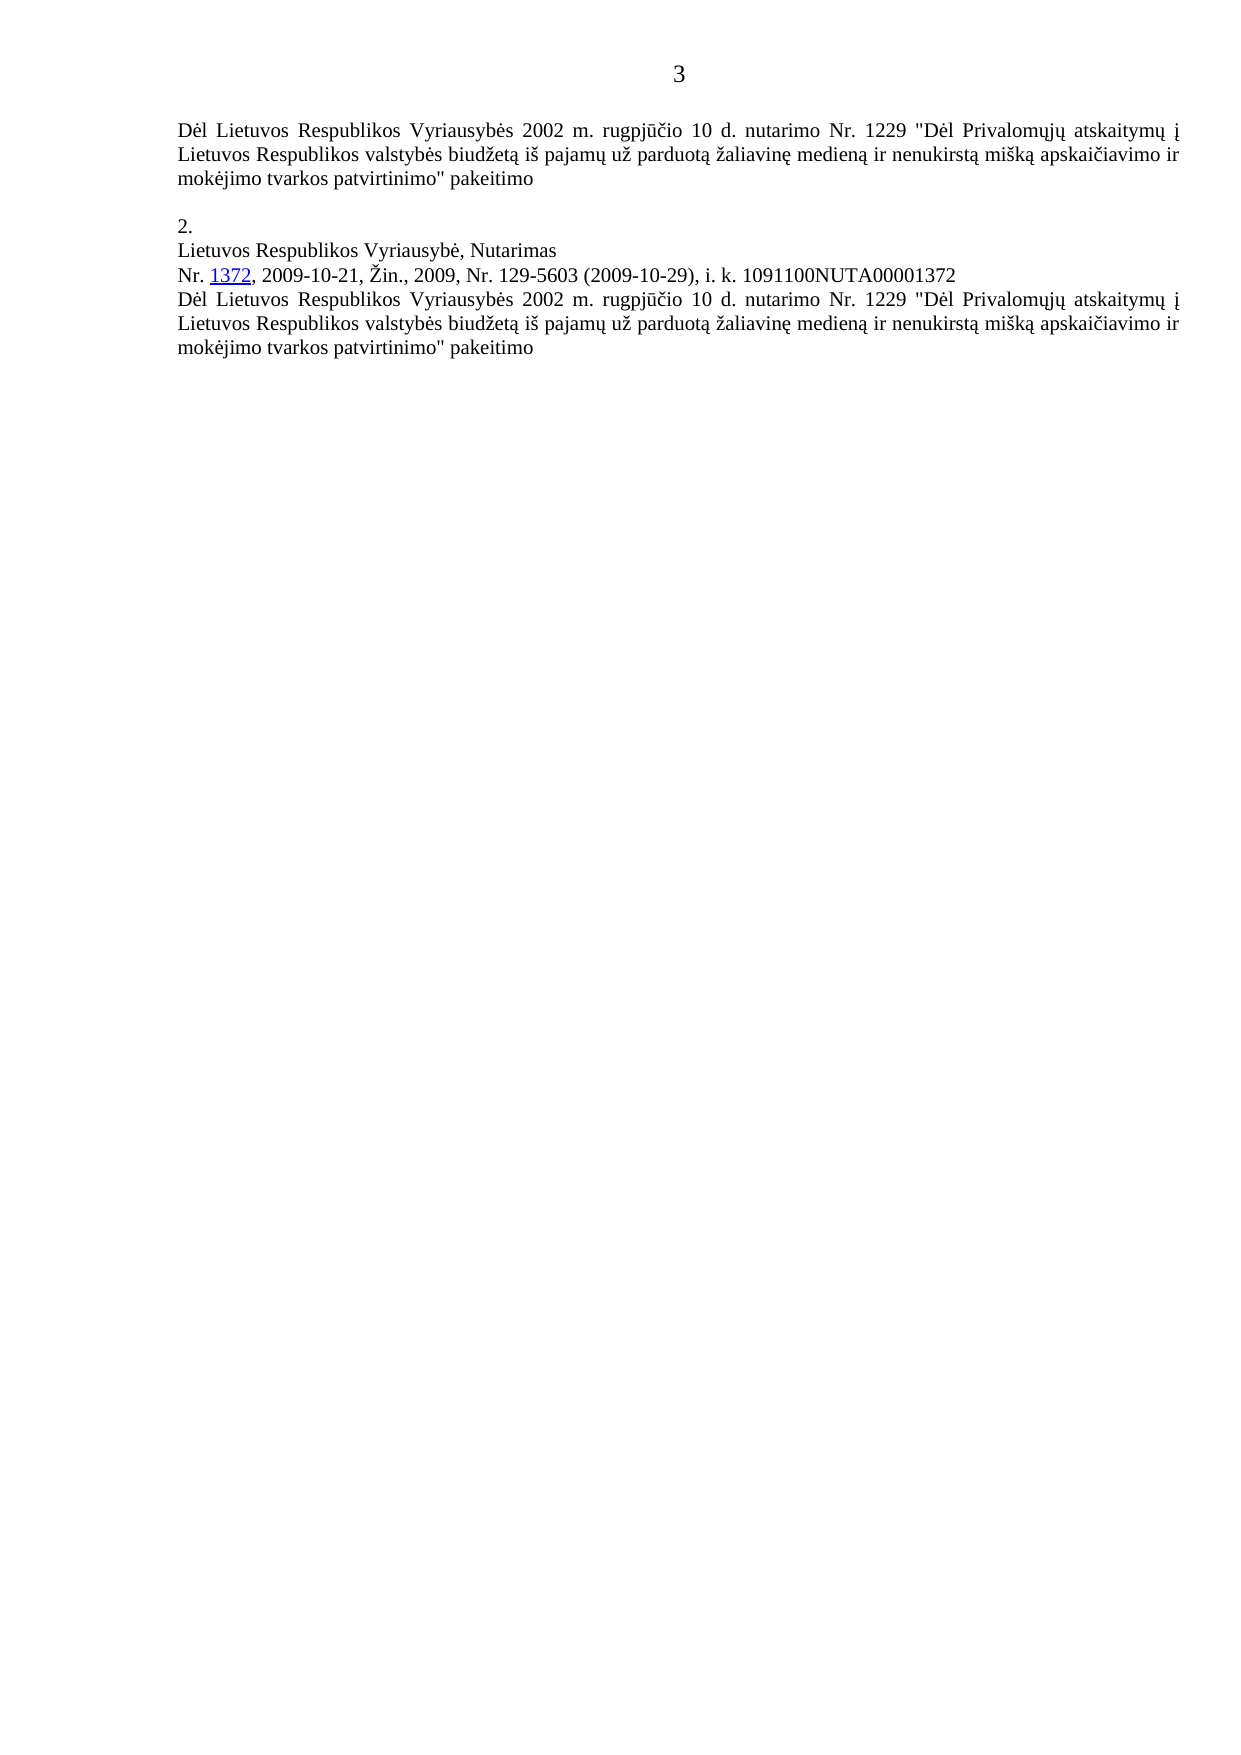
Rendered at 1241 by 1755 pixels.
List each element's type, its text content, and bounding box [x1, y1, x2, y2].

text 2. [177, 214, 1181, 238]
text Nr. 1372, 2009-10-21, Žin., 2009, Nr. 129-5603 (2009-10-29), i. k. 1091100NUTA00001372 [177, 262, 1181, 287]
text Dėl Lietuvos Respublikos Vyriausybės 2002 m. rugpjūčio 10 d. nutarimo Nr. 1229 "Dėl Privalomųjų atskaitymų į Lietuvos Respublikos valstybės biudžetą iš pajamų už parduotą žaliavinę medieną ir nenukirstą mišką apskaičiavimo ir mokėjimo tvarkos patvirtinimo" pakeitimo [177, 118, 1181, 190]
text Lietuvos Respublikos Vyriausybė, Nutarimas [177, 238, 1181, 262]
text Dėl Lietuvos Respublikos Vyriausybės 2002 m. rugpjūčio 10 d. nutarimo Nr. 1229 "Dėl Privalomųjų atskaitymų į Lietuvos Respublikos valstybės biudžetą iš pajamų už parduotą žaliavinę medieną ir nenukirstą mišką apskaičiavimo ir mokėjimo tvarkos patvirtinimo" pakeitimo [177, 287, 1181, 359]
